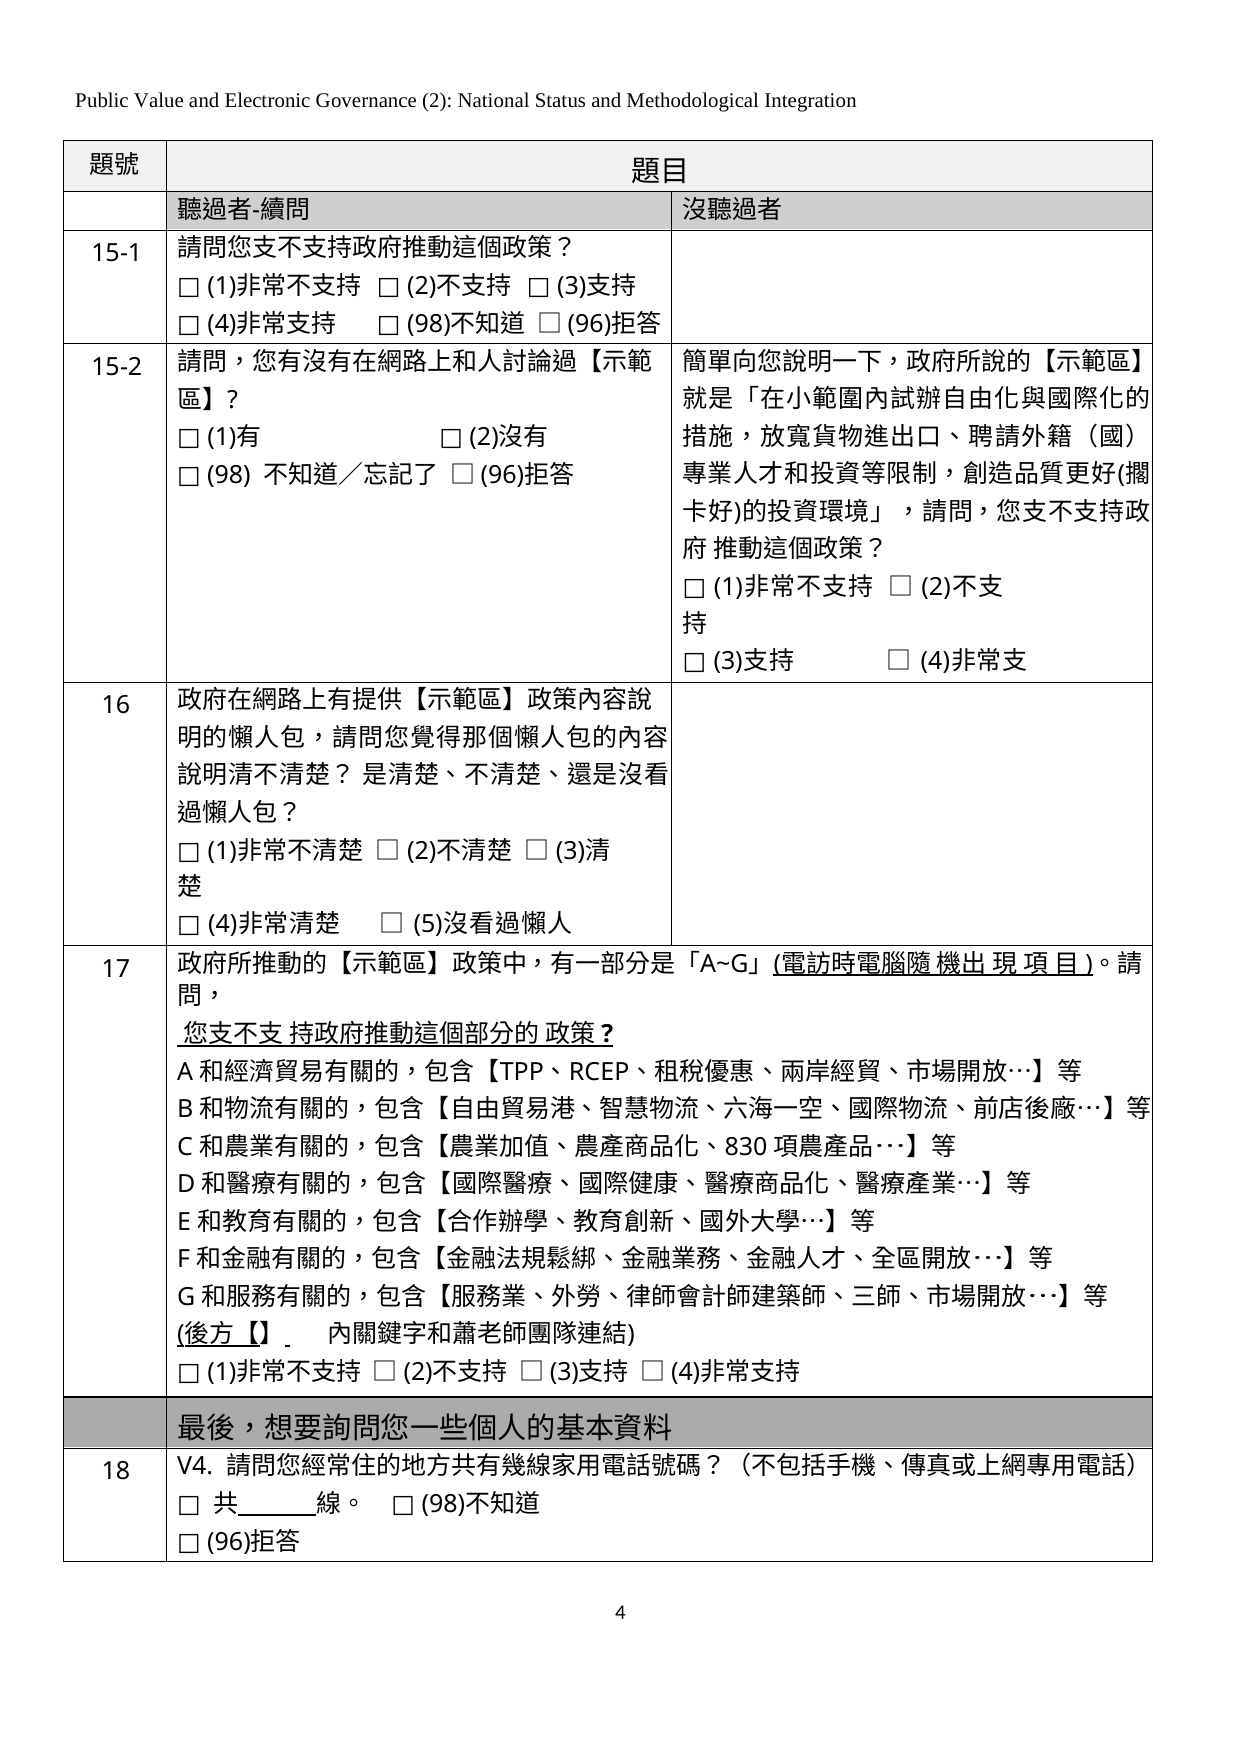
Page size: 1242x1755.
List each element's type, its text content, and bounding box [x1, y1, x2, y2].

table_header 題目 [167, 141, 1152, 191]
table_cell [672, 683, 1152, 945]
table_cell 請問您支不支持政府推動這個政策？ □ (1)非常不支持 □ (2)不支持 □ (3)支持 □ (4)非常支持 □ (98)不知道 □ (96)拒答 [167, 231, 671, 343]
table_cell 簡單向您說明一下，政府所說的【示範區】 就是「在小範圍內試辦自由化與國際化的 措施，放寬貨物進出口、聘請外籍（國） 專業人才和投資等限制，創造品質更好(擱 卡好)的投資環境」，請問，您支不支持政府 推動這個政策？ □ (1)非常不支持 □ (2)不支持 □ (3)支持 □ (4)非常支持 □(98)不知道 □ (96)拒答 [672, 344, 1152, 682]
table_cell 政府所推動的【示範區】政策中，有一部分是「A~G」(電訪時電腦隨 機出 現 項 目 )。請問， 您支不支 持政府推動這個部分的 政策 ? A 和經濟貿易有關的，包含【TPP、RCEP、租稅優惠、兩岸經貿、市場開放…】等 B 和物流有關的，包含【自由貿易港、智慧物流、六海一空、國際物流、前店後廠…】等 C 和農業有關的，包含【農業加值、農產商品化、830 項農產品…】等 D 和醫療有關的，包含【國際醫療、國際健康、醫療商品化、醫療產業…】等 E 和教育有關的，包含【合作辦學、教育創新、國外大學…】等 F 和金融有關的，包含【金融法規鬆綁、金融業務、金融人才、全區開放…】等 G 和服務有關的，包含【服務業、外勞、律師會計師建築師、三師、市場開放…】等 (後方【】 內關鍵字和蕭老師團隊連結) □ (1)非常不支持 □ (2)不支持 □ (3)支持 □ (4)非常支持 □ (98)不知道 □ (96)拒答 [167, 946, 1152, 1396]
table_cell 沒聽過者 [672, 192, 1152, 229]
table_cell 18 [64, 1449, 166, 1561]
table_cell 16 [64, 683, 166, 945]
table_cell V4. 請問您經常住的地方共有幾線家用電話號碼？（不包括手機、傳真或上網專用電話） □ 共 線。 □ (98)不知道 □ (96)拒答 [167, 1449, 1152, 1561]
table_cell [672, 231, 1152, 343]
table_cell [64, 1398, 166, 1447]
table_cell [64, 192, 166, 229]
table_cell 聽過者-續問 [167, 192, 671, 229]
table_cell 請問，您有沒有在網路上和人討論過【示範 區】? □ (1)有 □ (2)沒有 □ (98) 不知道／忘記了 □ (96)拒答 [167, 344, 671, 682]
table_cell 最後，想要詢問您一些個人的基本資料 [167, 1398, 1152, 1447]
table_cell 15-1 [64, 231, 166, 343]
table_cell 政府在網路上有提供【示範區】政策內容說 明的懶人包，請問您覺得那個懶人包的內容 說明清不清楚？ 是清楚、不清楚、還是沒看 過懶人包？ □ (1)非常不清楚 □ (2)不清楚 □ (3)清楚 □ (4)非常清楚 □ (5)沒看過懶人包 □ (98)不知道 □ (96)拒答 [167, 683, 671, 945]
table_cell 17 [64, 946, 166, 1396]
table_cell 15-2 [64, 344, 166, 682]
table_header 題號 [64, 141, 166, 191]
